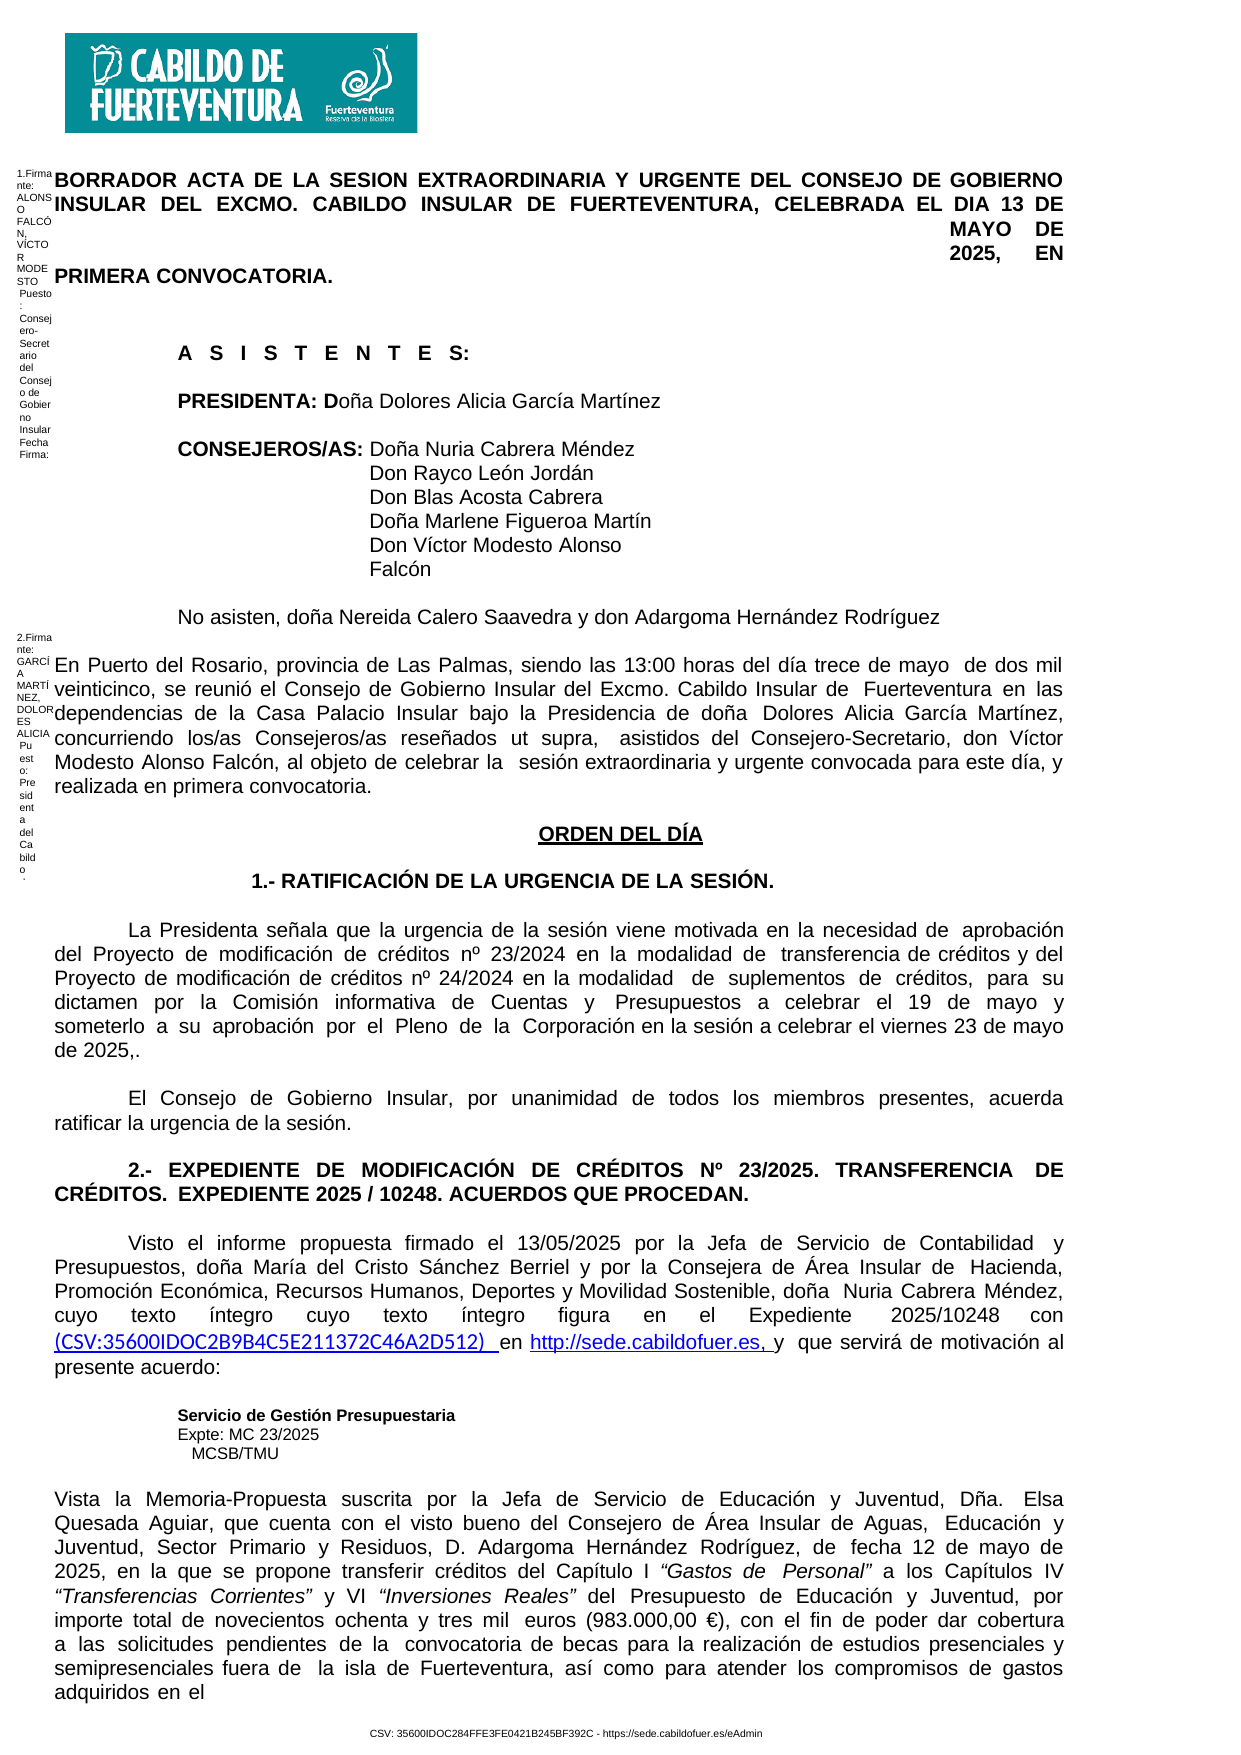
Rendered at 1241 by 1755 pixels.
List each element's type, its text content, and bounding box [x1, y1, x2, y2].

text Visto el informe propuesta firmado el 13/05/2025 por la Jefa de Servicio de Contabilidad y Presupuestos, doña María del Cristo Sánchez Berriel y por la Consejera de Área Insular de Hacienda, Promoción Económica, Recursos Humanos, Deportes y Movilidad Sostenible, doña Nuria Cabrera Méndez, cuyo texto íntegro cuyo texto íntegro figura en el Expediente 2025/10248 con (CSV:35600IDOC2B9B4C5E211372C46A2D512) en http://sede.cabildofuer.es, y que servirá de motivación al presente acuerdo: [54, 1183, 1064, 1331]
text CONSEJEROS/AS: Doña Nuria Cabrera Méndez [177, 389, 1241, 413]
subtitle BORRADOR ACTA DE LA SESION EXTRAORDINARIA Y URGENTE DEL CONSEJO DE GOBIERNO INSULAR DEL EXCMO. CABILDO INSULAR DE FUERTEVENTURA, CELEBRADA EL DIA 13 DE MAYO DE 2025, EN PRIMERA CONVOCATORIA. [54, 168, 1064, 288]
text La Presidenta señala que la urgencia de la sesión viene motivada en la necesidad de aprobación del Proyecto de modificación de créditos nº 23/2024 en la modalidad de transferencia de créditos y del Proyecto de modificación de créditos nº 24/2024 en la modalidad de suplementos de créditos, para su dictamen por la Comisión informativa de Cuentas y Presupuestos a celebrar el 19 de mayo y someterlo a su aprobación por el Pleno de la Corporación en la sesión a celebrar el viernes 23 de mayo de 2025,. [54, 869, 1064, 1014]
text Doña Marlene Figueroa Martín Don Víctor Modesto Alonso Falcón [369, 461, 689, 533]
text 1.- RATIFICACIÓN DE LA URGENCIA DE LA SESIÓN. [251, 821, 1241, 845]
subtitle 2.- EXPEDIENTE DE MODIFICACIÓN DE CRÉDITOS Nº 23/2025. TRANSFERENCIA DE CRÉDITOS. EXPEDIENTE 2025 / 10248. ACUERDOS QUE PROCEDAN. [54, 1110, 1064, 1158]
text No asisten, doña Nereida Calero Saavedra y don Adargoma Hernández Rodríguez [177, 557, 1241, 581]
text Puesto: Consejero-Secretario del Consejo de Gobierno Insular Fecha Firma: 13/05/2025 14:16:06 [19, 288, 52, 463]
text El Consejo de Gobierno Insular, por unanimidad de todos los miembros presentes, acuerda ratificar la urgencia de la sesión. [54, 1038, 1064, 1086]
subtitle ORDEN DEL DÍA [54, 773, 1187, 797]
text Expte: MC 23/2025 MCSB/TMU [177, 1377, 404, 1415]
text Vista la Memoria-Propuesta suscrita por la Jefa de Servicio de Educación y Juventud, Dña. Elsa Quesada Aguiar, que cuenta con el visto bueno del Consejero de Área Insular de Aguas, Educación y Juventud, Sector Primario y Residuos, D. Adargoma Hernández Rodríguez, de fecha 12 de mayo de 2025, en la que se propone transferir créditos del Capítulo I “Gastos de Personal” a los Capítulos IV “Transferencias Corrientes” y VI “Inversiones Reales” del Presupuesto de Educación y Juventud, por importe total de novecientos ochenta y tres mil euros (983.000,00 €), con el fin de poder dar cobertura a las solicitudes pendientes de la convocatoria de becas para la realización de estudios presenciales y semipresenciales fuera de la isla de Fuerteventura, así como para atender los compromisos de gastos adquiridos en el [54, 1439, 1064, 1656]
text 2.Firmante: GARCÍA MARTÍNEZ, DOLORES ALICIA [17, 631, 54, 739]
text 1.Firmante: ALONSO FALCÓN, VÍCTOR MODESTO [17, 167, 54, 287]
text Puesto: Presidenta del Cabildo de Fuerteventura Fecha Firma: 14/05/2025 08:20:43 [19, 740, 36, 879]
text A S I S T E N T E S: [177, 293, 1241, 317]
text PRESIDENTA: Doña Dolores Alicia García Martínez [177, 341, 1241, 365]
text Don Rayco León Jordán Don Blas Acosta Cabrera [369, 413, 628, 461]
text En Puerto del Rosario, provincia de Las Palmas, siendo las 13:00 horas del día trece de mayo de dos mil veinticinco, se reunió el Consejo de Gobierno Insular del Excmo. Cabildo Insular de Fuerteventura en las dependencias de la Casa Palacio Insular bajo la Presidencia de doña Dolores Alicia García Martínez, concurriendo los/as Consejeros/as reseñados ut supra, asistidos del Consejero-Secretario, don Víctor Modesto Alonso Falcón, al objeto de celebrar la sesión extraordinaria y urgente convocada para este día, y realizada en primera convocatoria. [54, 605, 1064, 750]
text Servicio de Gestión Presupuestaria [177, 1357, 1241, 1377]
